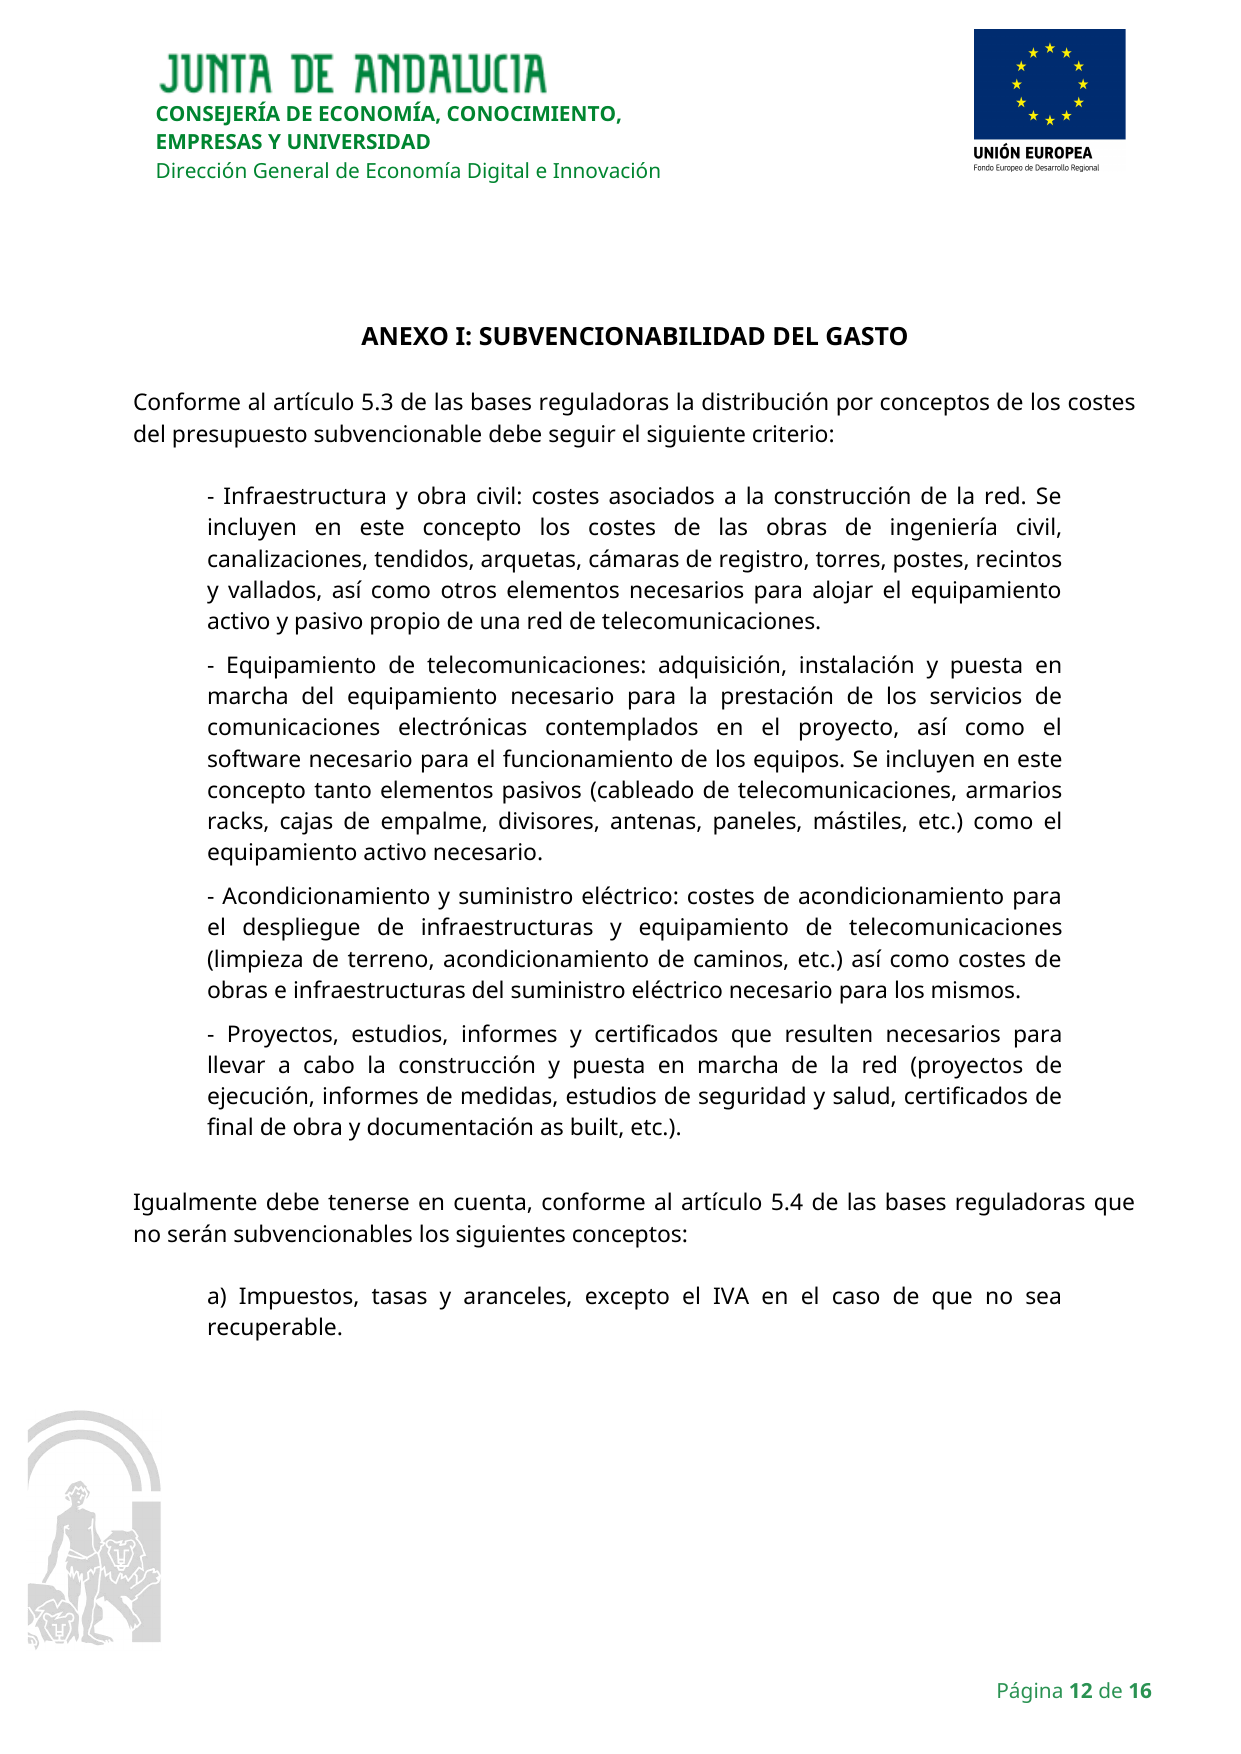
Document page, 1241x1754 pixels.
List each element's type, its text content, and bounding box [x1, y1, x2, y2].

picture [974, 29, 1126, 172]
text ANEXO I: SUBVENCIONABILIDAD DEL GASTO [133, 318, 1137, 352]
text - Infraestructura y obra civil: costes asociados a la construcción de la red. Se incluyen en este concepto los costes de las obras de ingeniería civil, canalizaciones, tendidos, arquetas, cámaras de registro, torres, postes, recintos y vallados, así como otros elementos necesarios para alojar el equipamiento activo y pasivo propio de una red de telecomunicaciones. [207, 480, 1063, 636]
text - Acondicionamiento y suministro eléctrico: costes de acondicionamiento para el despliegue de infraestructuras y equipamiento de telecomunicaciones (limpieza de terreno, acondicionamiento de caminos, etc.) así como costes de obras e infraestructuras del suministro eléctrico necesario para los mismos. [207, 880, 1063, 1005]
picture [155, 52, 550, 99]
text - Equipamiento de telecomunicaciones: adquisición, instalación y puesta en marcha del equipamiento necesario para la prestación de los servicios de comunicaciones electrónicas contemplados en el proyecto, así como el software necesario para el funcionamiento de los equipos. Se incluyen en este concepto tanto elementos pasivos (cableado de telecomunicaciones, armarios racks, cajas de empalme, divisores, antenas, paneles, mástiles, etc.) como el equipamiento activo necesario. [207, 649, 1063, 867]
text a) Impuestos, tasas y aranceles, excepto el IVA en el caso de que no sea recuperable. [207, 1280, 1063, 1342]
text Igualmente debe tenerse en cuenta, conforme al artículo 5.4 de las bases reguladoras que no serán subvencionables los siguientes conceptos: [133, 1186, 1137, 1249]
picture [26, 1409, 162, 1651]
text Conforme al artículo 5.3 de las bases reguladoras la distribución por conceptos de los costes del presupuesto subvencionable debe seguir el siguiente criterio: [133, 386, 1137, 449]
text - Proyectos, estudios, informes y certificados que resulten necesarios para llevar a cabo la construcción y puesta en marcha de la red (proyectos de ejecución, informes de medidas, estudios de seguridad y salud, certificados de final de obra y documentación as built, etc.). [207, 1017, 1063, 1142]
